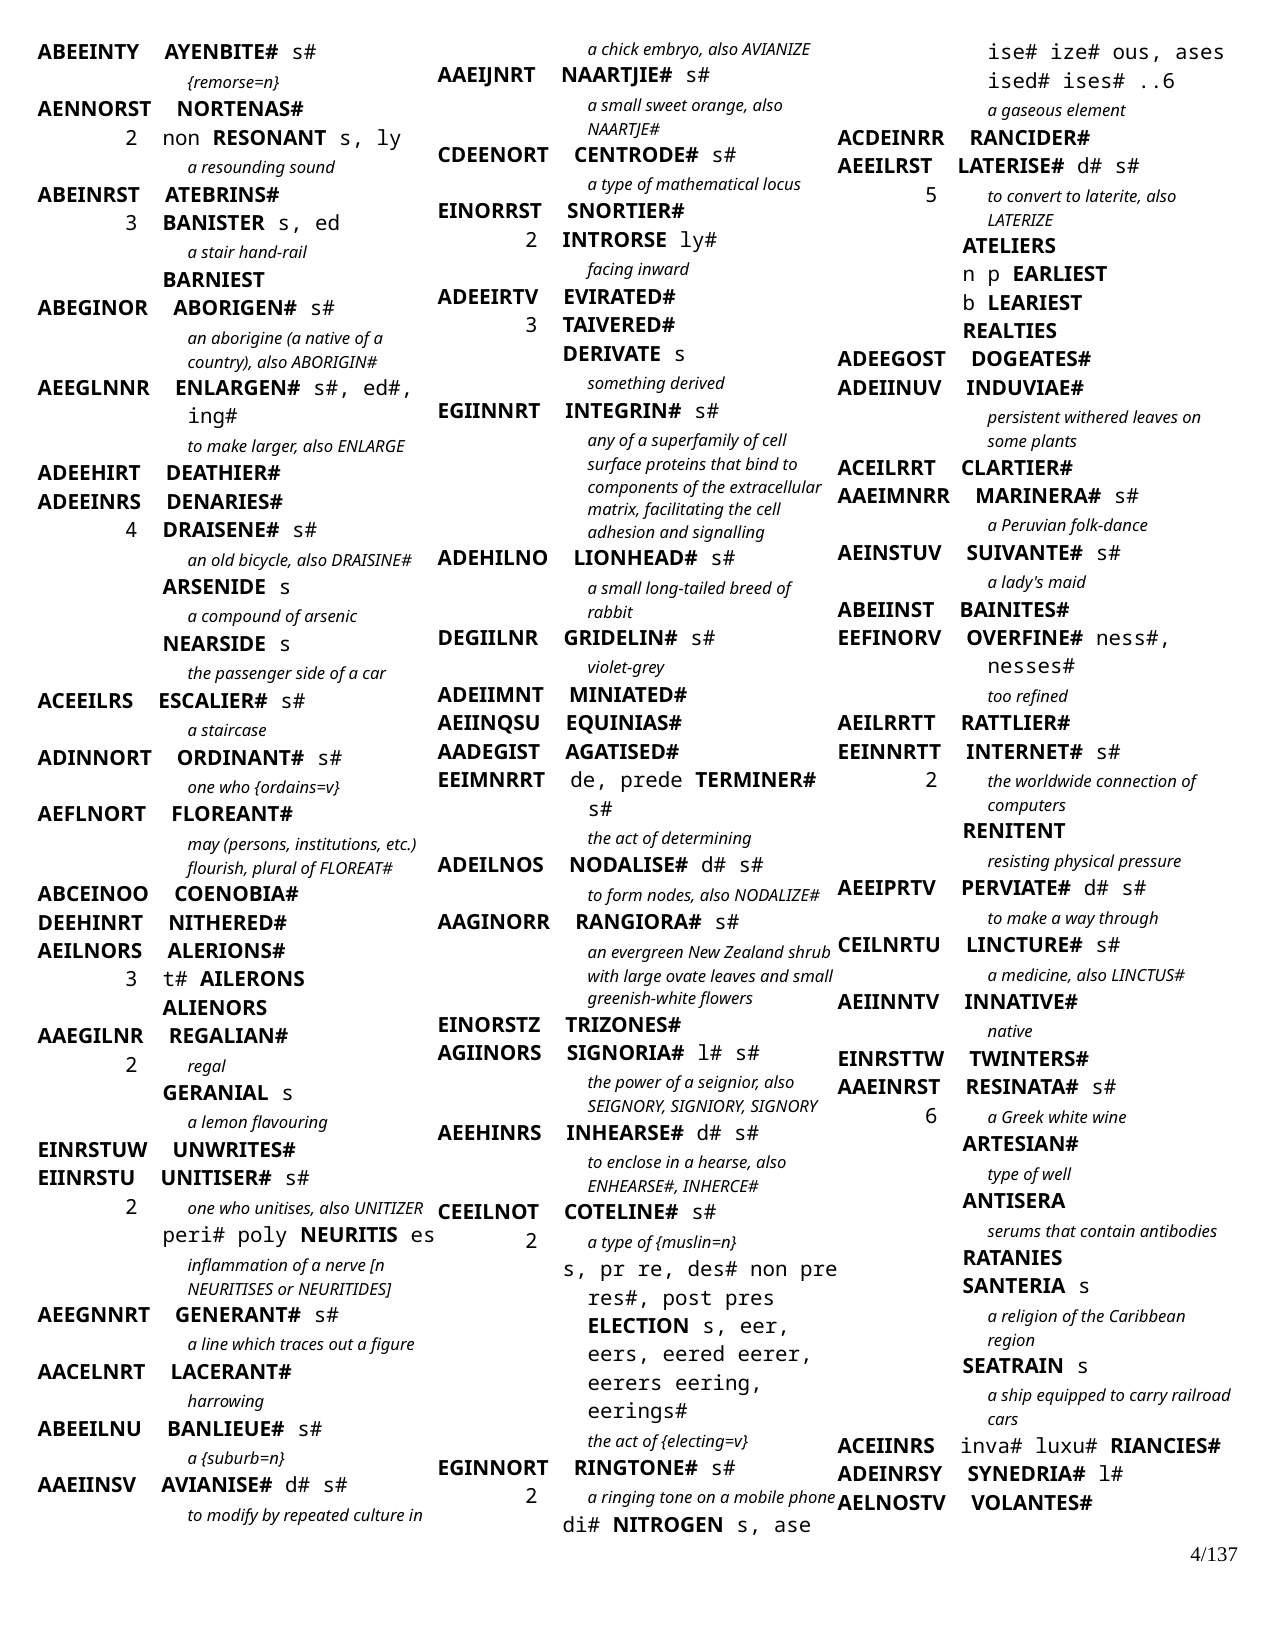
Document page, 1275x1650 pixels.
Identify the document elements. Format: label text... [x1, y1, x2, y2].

text a small sweet orange, also NAARTJE# [437, 89, 837, 140]
text ise# ize# ous, ases ised# ises# ..6 [837, 37, 1237, 94]
text any of a superfamily of cell surface proteins that bind to components of the extracellular matrix, facilitating the cell adhesion and signalling [437, 424, 837, 543]
text EINORSTZ TRIZONES# [437, 1010, 837, 1038]
text ACEIINRS inva# luxu# RIANCIES# [837, 1431, 1237, 1459]
text facing inward [437, 253, 837, 282]
text 4 DRAISENE# s# [37, 515, 437, 544]
text ADINNORT ORDINANT# s# [37, 743, 437, 771]
text EGINNORT RINGTONE# s# [437, 1453, 837, 1482]
text AEEHINRS INHEARSE# d# s# [437, 1118, 837, 1146]
text AEEILRST LATERISE# d# s# [837, 151, 1237, 180]
text an evergreen New Zealand shrub with large ovate leaves and small greenish-white flowers [437, 936, 837, 1010]
text ABEGINOR ABORIGEN# s# [37, 293, 437, 322]
text di# NITROGEN s, ase [437, 1510, 837, 1538]
text ACEILRRT CLARTIER# [837, 453, 1237, 481]
text ADEEINRS DENARIES# [37, 487, 437, 515]
text AAGINORR RANGIORA# s# [437, 907, 837, 936]
text EEIMNRRT de, prede TERMINER# s# [437, 765, 837, 822]
text EINRSTUW UNWRITES# [37, 1135, 437, 1163]
text AENNORST NORTENAS# [37, 94, 437, 123]
text to make a way through [837, 902, 1237, 930]
text ALIENORS [37, 993, 437, 1021]
text 2 INTRORSE ly# [437, 225, 837, 253]
text s, pr re, des# non pre res#, post pres ELECTION s, eer, eers, eered eerer, eerers eering, eerings# [437, 1254, 837, 1425]
text ATELIERS [837, 231, 1237, 259]
text persistent withered leaves on some plants [837, 401, 1237, 453]
text DERIVATE s [437, 339, 837, 367]
text a small long-tailed breed of rabbit [437, 572, 837, 623]
text native [837, 1016, 1237, 1044]
text may (persons, institutions, etc.) flourish, plural of FLOREAT# [37, 828, 437, 879]
text n p EARLIEST [837, 259, 1237, 288]
text EEINNRTT INTERNET# s# [837, 737, 1237, 765]
text a stair hand-rail [37, 237, 437, 265]
text AAEGILNR REGALIAN# [37, 1021, 437, 1050]
text ADEIIMNT MINIATED# [437, 680, 837, 708]
text 3 BANISTER s, ed [37, 208, 437, 237]
text ADEHILNO LIONHEAD# s# [437, 543, 837, 572]
text AGIINORS SIGNORIA# l# s# [437, 1038, 837, 1067]
text ADEEGOST DOGEATES# [837, 344, 1237, 373]
text a line which traces out a figure [37, 1328, 437, 1357]
text something derived [437, 367, 837, 396]
text a gaseous element [837, 94, 1237, 123]
text a medicine, also LINCTUS# [837, 959, 1237, 987]
text RENITENT [837, 817, 1237, 845]
text the act of {electing=v} [437, 1425, 837, 1453]
text GERANIAL s [37, 1078, 437, 1107]
text BARNIEST [37, 265, 437, 293]
text ADEINRSY SYNEDRIA# l# [837, 1459, 1237, 1488]
text a lady's maid [837, 566, 1237, 595]
text AEEIPRTV PERVIATE# d# s# [837, 873, 1237, 902]
text the power of a seignior, also SEIGNORY, SIGNIORY, SIGNORY [437, 1067, 837, 1118]
text to modify by repeated culture in [37, 1499, 437, 1527]
text ACDEINRR RANCIDER# [837, 123, 1237, 151]
text 2 the worldwide connection of computers [837, 765, 1237, 817]
text an aborigine (a native of a country), also ABORIGIN# [37, 322, 437, 373]
text a Peruvian folk-dance [837, 509, 1237, 538]
text 3 TAIVERED# [437, 310, 837, 339]
text to form nodes, also NODALIZE# [437, 879, 837, 907]
text 2 a ringing tone on a mobile phone [437, 1482, 837, 1510]
text peri# poly NEURITIS es [37, 1220, 437, 1249]
text NEARSIDE s [37, 629, 437, 657]
text type of well [837, 1158, 1237, 1186]
text AAEIMNRR MARINERA# s# [837, 481, 1237, 509]
text EINORRST SNORTIER# [437, 197, 837, 225]
text ACEEILRS ESCALIER# s# [37, 686, 437, 714]
text to make larger, also ENLARGE [37, 430, 437, 458]
text AEEGLNNR ENLARGEN# s#, ed#, ing# [37, 373, 437, 430]
text one who {ordains=v} [37, 771, 437, 799]
text {remorse=n} [37, 66, 437, 94]
text RATANIES [837, 1243, 1237, 1272]
text AEEGNNRT GENERANT# s# [37, 1300, 437, 1328]
text ANTISERA [837, 1186, 1237, 1215]
text SANTERIA s [837, 1272, 1237, 1300]
text 2 non RESONANT s, ly [37, 123, 437, 151]
text AEIINQSU EQUINIAS# [437, 708, 837, 737]
text CEEILNOT COTELINE# s# [437, 1197, 837, 1226]
text DEEHINRT NITHERED# [37, 908, 437, 936]
text ADEEIRTV EVIRATED# [437, 282, 837, 310]
text AEILRRTT RATTLIER# [837, 708, 1237, 737]
text a resounding sound [37, 151, 437, 180]
text DEGIILNR GRIDELIN# s# [437, 623, 837, 651]
text AEIINNTV INNATIVE# [837, 987, 1237, 1016]
text ARTESIAN# [837, 1129, 1237, 1158]
text AEFLNORT FLOREANT# [37, 799, 437, 828]
text 2 regal [37, 1050, 437, 1078]
text CEILNRTU LINCTURE# s# [837, 930, 1237, 959]
text violet-grey [437, 651, 837, 680]
text ABEEILNU BANLIEUE# s# [37, 1414, 437, 1442]
text AACELNRT LACERANT# [37, 1357, 437, 1385]
text ADEILNOS NODALISE# d# s# [437, 851, 837, 879]
text CDEENORT CENTRODE# s# [437, 140, 837, 168]
text ABEIINST BAINITES# [837, 595, 1237, 623]
text AELNOSTV VOLANTES# [837, 1488, 1237, 1516]
text AEILNORS ALERIONS# [37, 936, 437, 964]
text ABCEINOO COENOBIA# [37, 879, 437, 908]
text b LEARIEST [837, 288, 1237, 316]
text a lemon flavouring [37, 1107, 437, 1135]
text resisting physical pressure [837, 845, 1237, 873]
text a ship equipped to carry railroad cars [837, 1379, 1237, 1431]
text EEFINORV OVERFINE# ness#, nesses# [837, 623, 1237, 680]
text inflammation of a nerve [n NEURITISES or NEURITIDES] [37, 1249, 437, 1300]
text 2 one who unitises, also UNITIZER [37, 1192, 437, 1220]
text ADEEHIRT DEATHIER# [37, 458, 437, 487]
text ABEEINTY AYENBITE# s# [37, 37, 437, 66]
text a staircase [37, 714, 437, 743]
text serums that contain antibodies [837, 1215, 1237, 1243]
text 6 a Greek white wine [837, 1101, 1237, 1129]
text 2 a type of {muslin=n} [437, 1226, 837, 1254]
text a type of mathematical locus [437, 168, 837, 197]
text AAEIJNRT NAARTJIE# s# [437, 60, 837, 89]
text harrowing [37, 1385, 437, 1414]
text a chick embryo, also AVIANIZE [437, 37, 837, 60]
text a religion of the Caribbean region [837, 1300, 1237, 1351]
text to enclose in a hearse, also ENHEARSE#, INHERCE# [437, 1146, 837, 1197]
text 3 t# AILERONS [37, 964, 437, 993]
text AAEIINSV AVIANISE# d# s# [37, 1471, 437, 1499]
text ABEINRST ATEBRINS# [37, 180, 437, 208]
text AAEINRST RESINATA# s# [837, 1072, 1237, 1101]
text REALTIES [837, 316, 1237, 344]
text SEATRAIN s [837, 1351, 1237, 1379]
text the passenger side of a car [37, 657, 437, 686]
text a compound of arsenic [37, 601, 437, 629]
text 5 to convert to laterite, also LATERIZE [837, 180, 1237, 231]
text AADEGIST AGATISED# [437, 737, 837, 765]
text ADEIINUV INDUVIAE# [837, 373, 1237, 401]
text EGIINNRT INTEGRIN# s# [437, 396, 837, 424]
text an old bicycle, also DRAISINE# [37, 544, 437, 572]
text ARSENIDE s [37, 572, 437, 601]
text the act of determining [437, 822, 837, 851]
text EIINRSTU UNITISER# s# [37, 1163, 437, 1192]
text too refined [837, 680, 1237, 708]
text a {suburb=n} [37, 1442, 437, 1471]
text AEINSTUV SUIVANTE# s# [837, 538, 1237, 566]
text EINRSTTW TWINTERS# [837, 1044, 1237, 1072]
